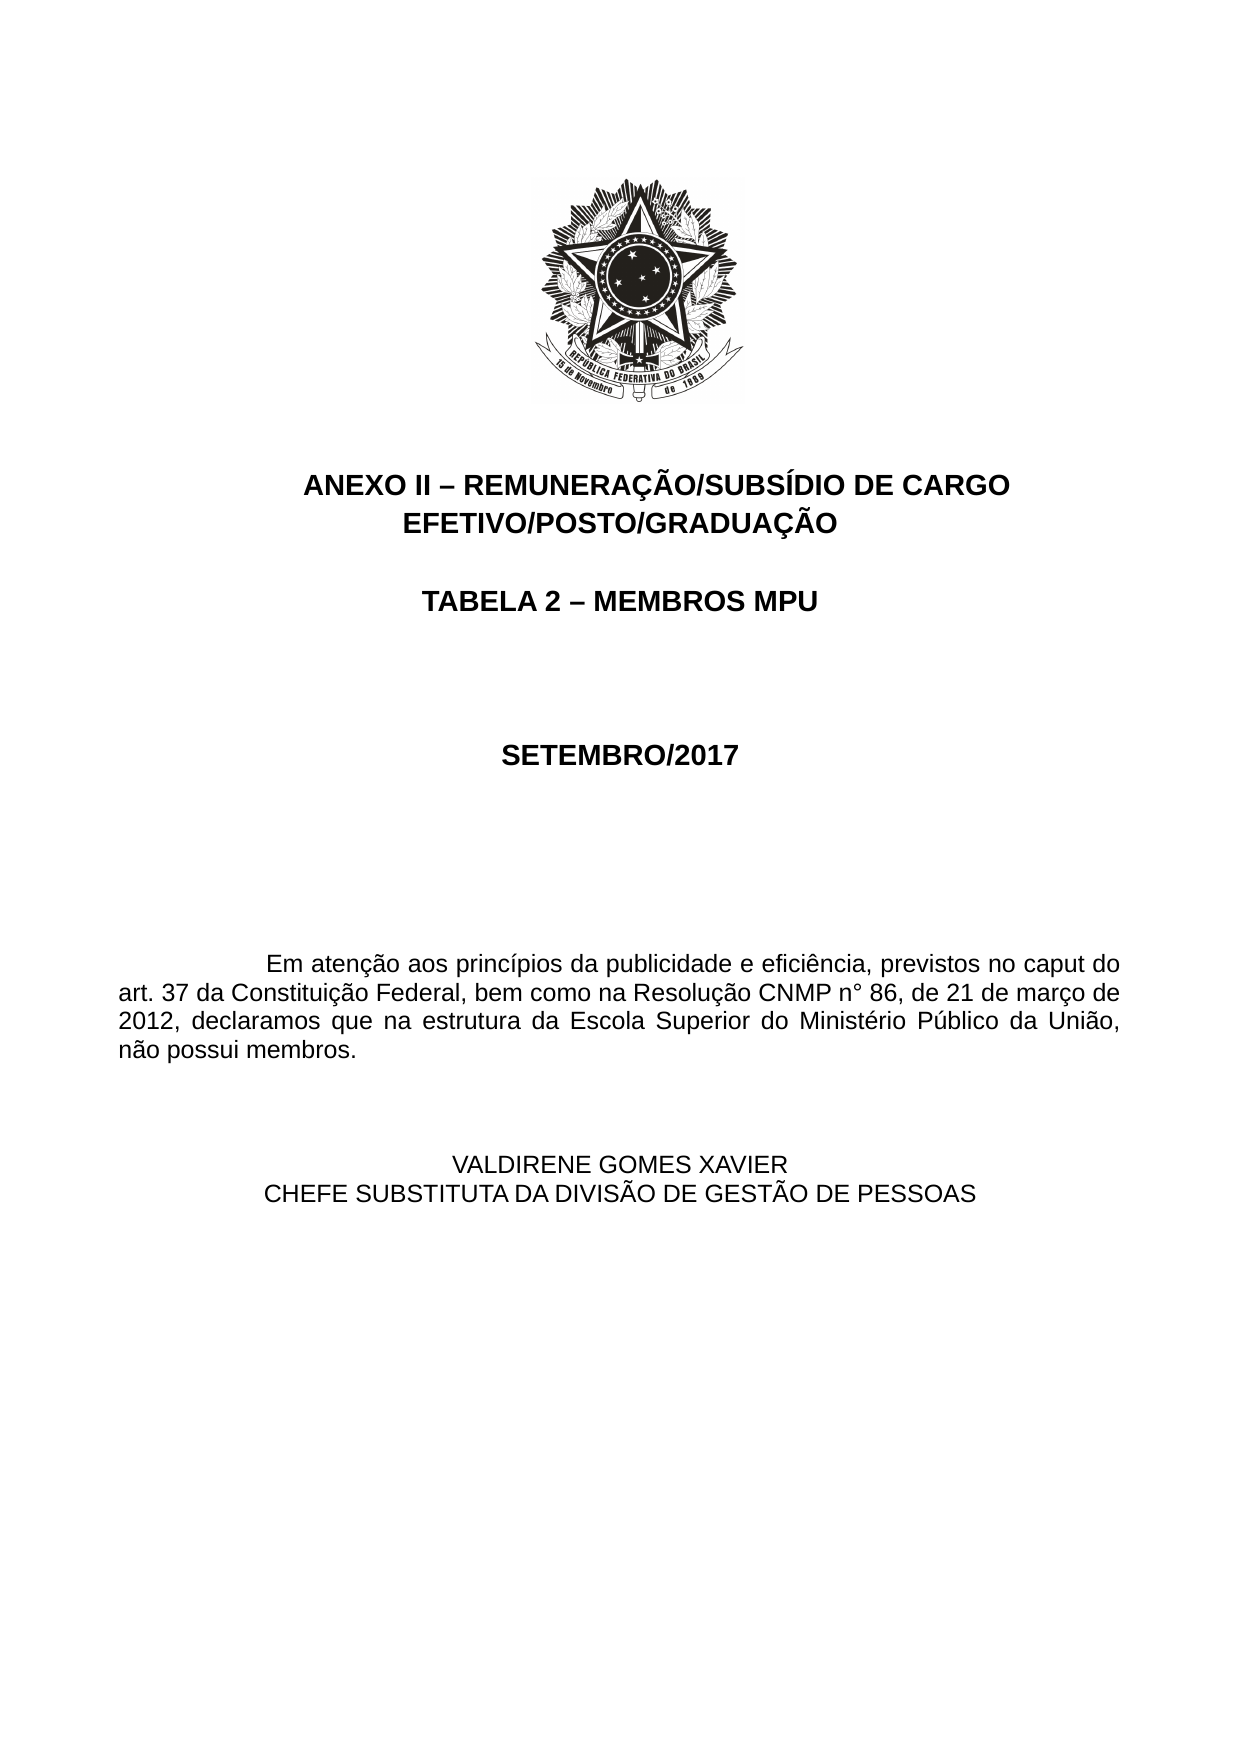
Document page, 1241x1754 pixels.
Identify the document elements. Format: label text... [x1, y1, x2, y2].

text SETEMBRO/2017 [118, 738, 1122, 771]
picture [530, 177, 746, 404]
text CHEFE SUBSTITUTA DA DIVISÃO DE GESTÃO DE PESSOAS [118, 1179, 1122, 1207]
text TABELA 2 – MEMBROS MPU [118, 583, 1122, 617]
text ANEXO II – REMUNERAÇÃO/SUBSÍDIO DE CARGO EFETIVO/POSTO/GRADUAÇÃO [118, 468, 1122, 540]
text VALDIRENE GOMES XAVIER [118, 1150, 1122, 1179]
text Em atenção aos princípios da publicidade e eficiência, previstos no caput do art. 37 da Constituição Federal, bem como na Resolução CNMP n° 86, de 21 de março de 2012, declaramos que na estrutura da Escola Superior do Ministério Público da União, não possui membros. [118, 949, 1122, 1064]
